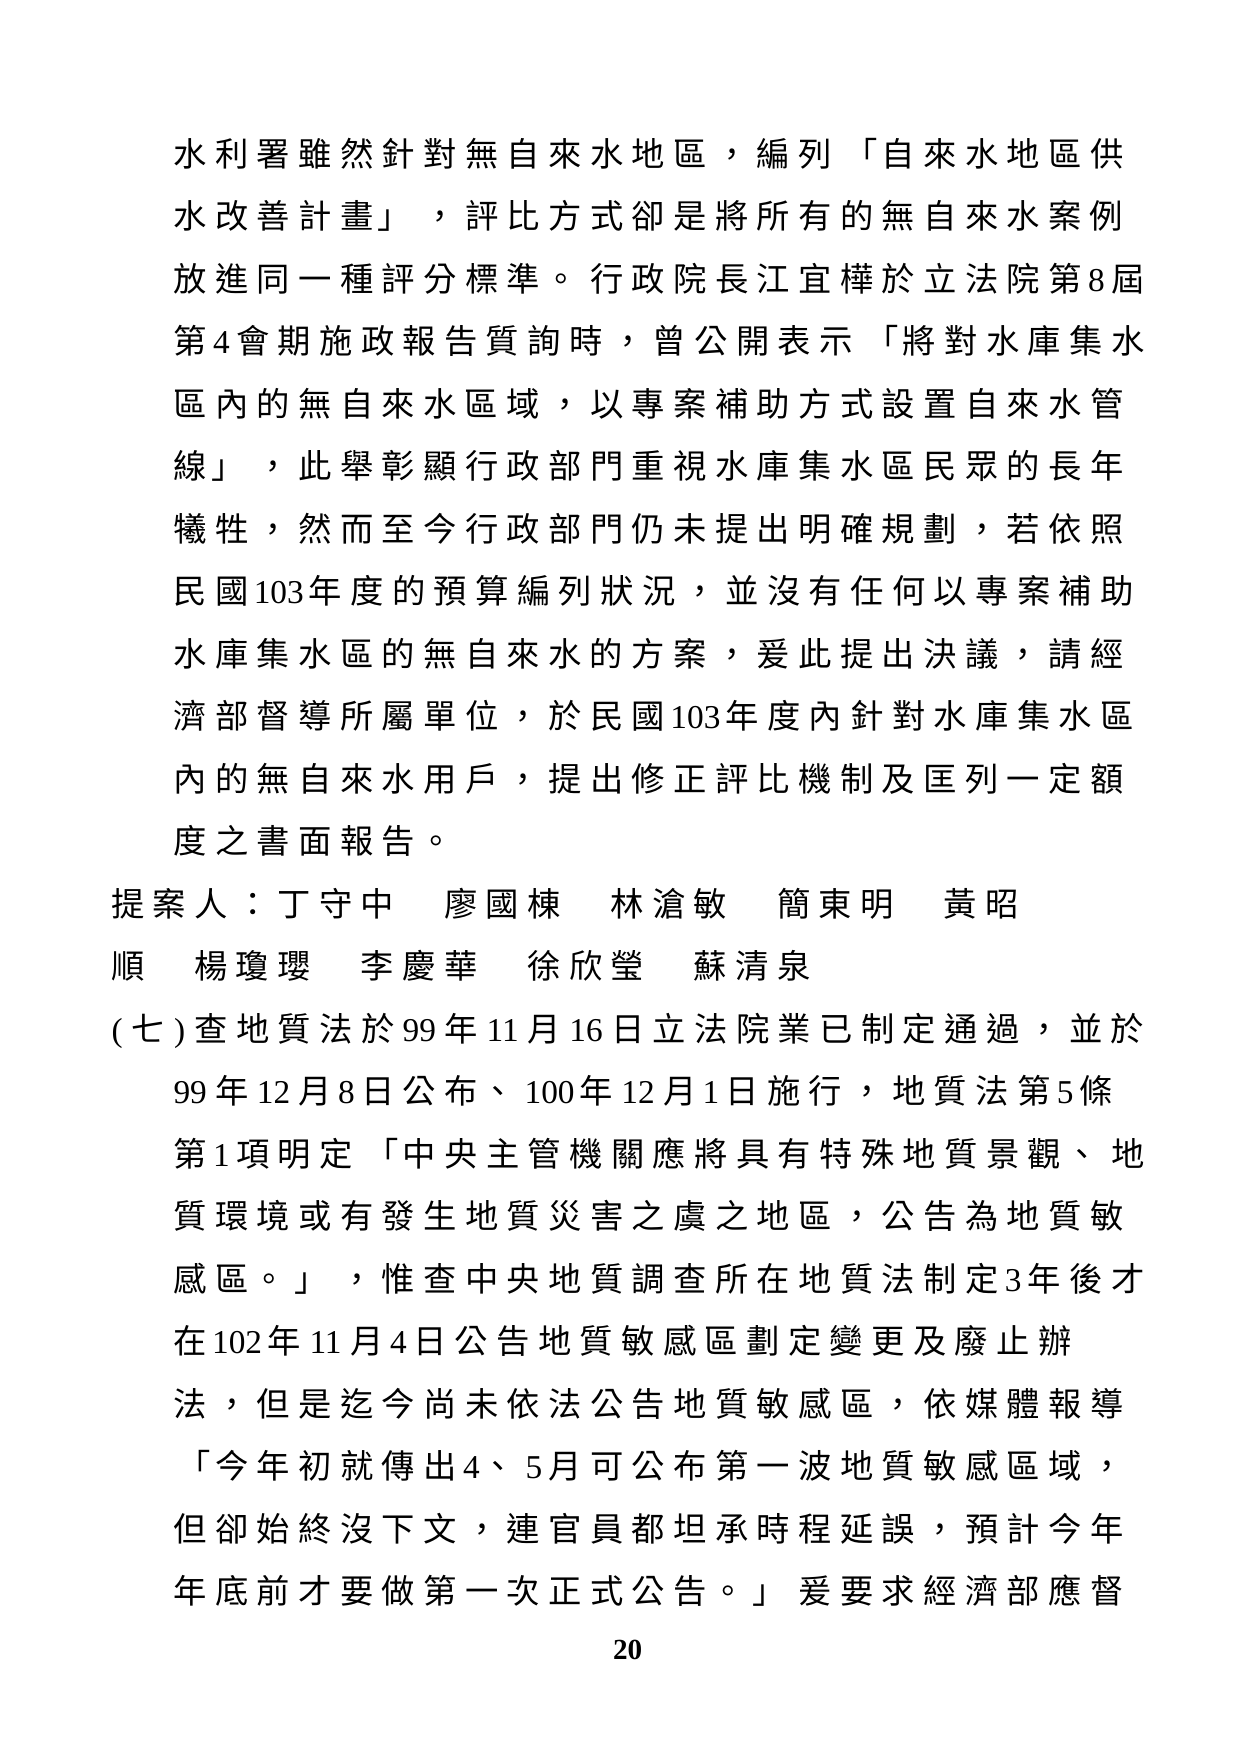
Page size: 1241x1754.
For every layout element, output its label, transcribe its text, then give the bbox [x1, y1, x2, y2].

text (七)查地質法於99年11月16日立法院業已制定通過，並於99年12月8日公布、100年12月1日施行，地質法第5條第1項明定「中央主管機關應將具有特殊地質景觀、地質環境或有發生地質災害之虞之地區，公告為地質敏感區。」，惟查中央地質調查所在地質法制定3年後才在102年11月4日公告地質敏感區劃定變更及廢止辦法，但是迄今尚未依法公告地質敏感區，依媒體報導「今年初就傳出4、5月可公布第一波地質敏感區域，但卻始終沒下文，連官員都坦承時程延誤，預計今年年底前才要做第一次正式公告。」爰要求經濟部應督 [107, 985, 1148, 1610]
text 水利署雖然針對無自來水地區，編列「自來水地區供水改善計畫」，評比方式卻是將所有的無自來水案例放進同一種評分標準。行政院長江宜樺於立法院第8屆第4會期施政報告質詢時，曾公開表示「將對水庫集水區內的無自來水區域，以專案補助方式設置自來水管線」，此舉彰顯行政部門重視水庫集水區民眾的長年犧牲，然而至今行政部門仍未提出明確規劃，若依照民國103年度的預算編列狀況，並沒有任何以專案補助水庫集水區的無自來水的方案，爰此提出決議，請經濟部督導所屬單位，於民國103年度內針對水庫集水區內的無自來水用戶，提出修正評比機制及匡列一定額度之書面報告。 [107, 110, 1148, 860]
text 提案人：丁守中 廖國棟 林滄敏 簡東明 黃昭順 楊瓊瓔 李慶華 徐欣瑩 蘇清泉 [107, 860, 1044, 985]
